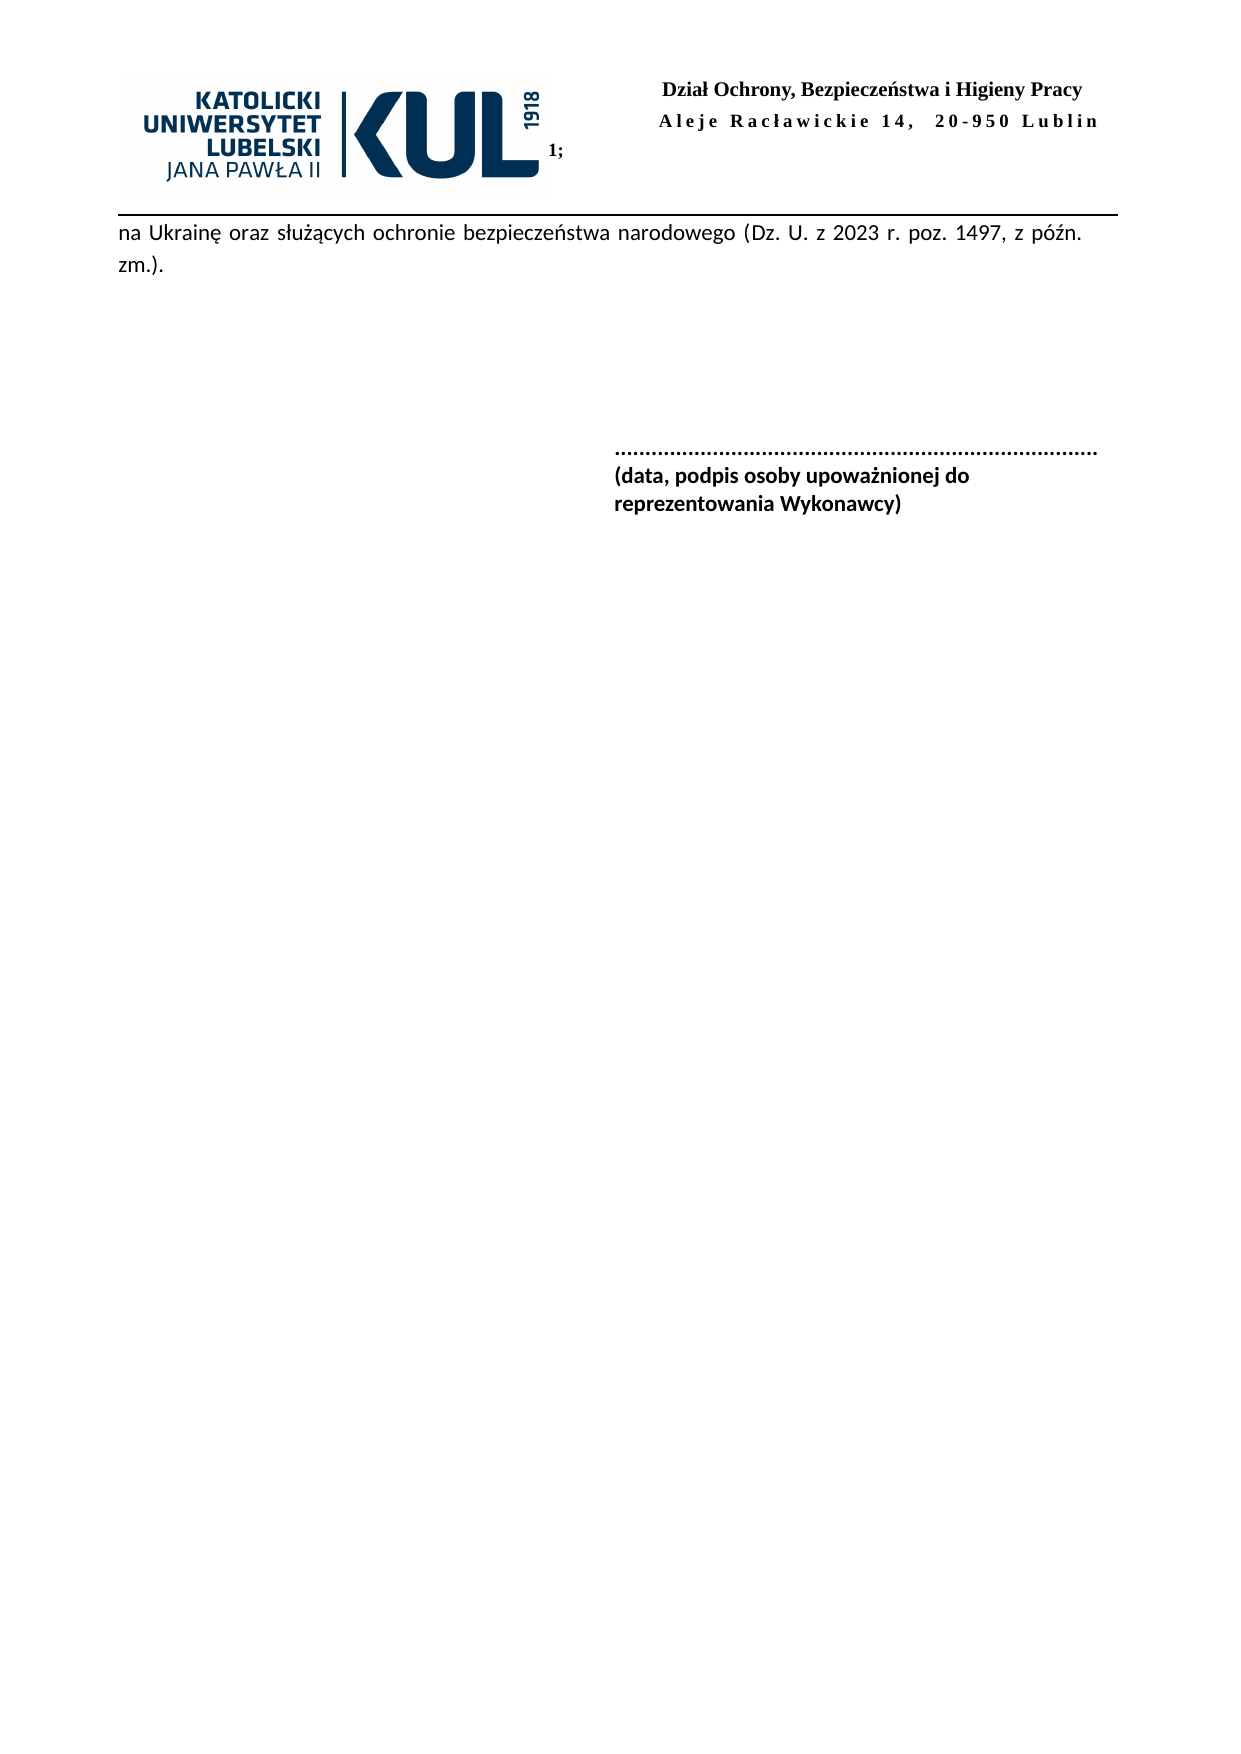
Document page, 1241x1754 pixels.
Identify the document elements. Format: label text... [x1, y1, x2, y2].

picture [123, 74, 549, 196]
list na Ukrainę oraz służących ochronie bezpieczeństwa narodowego (Dz. U. z 2023 r. poz. 1497, z późn. zm.). [118, 218, 1083, 278]
text ............................................................................... (data, podpis osoby upoważnionej do reprezentowania Wykonawcy) [614, 433, 1122, 517]
